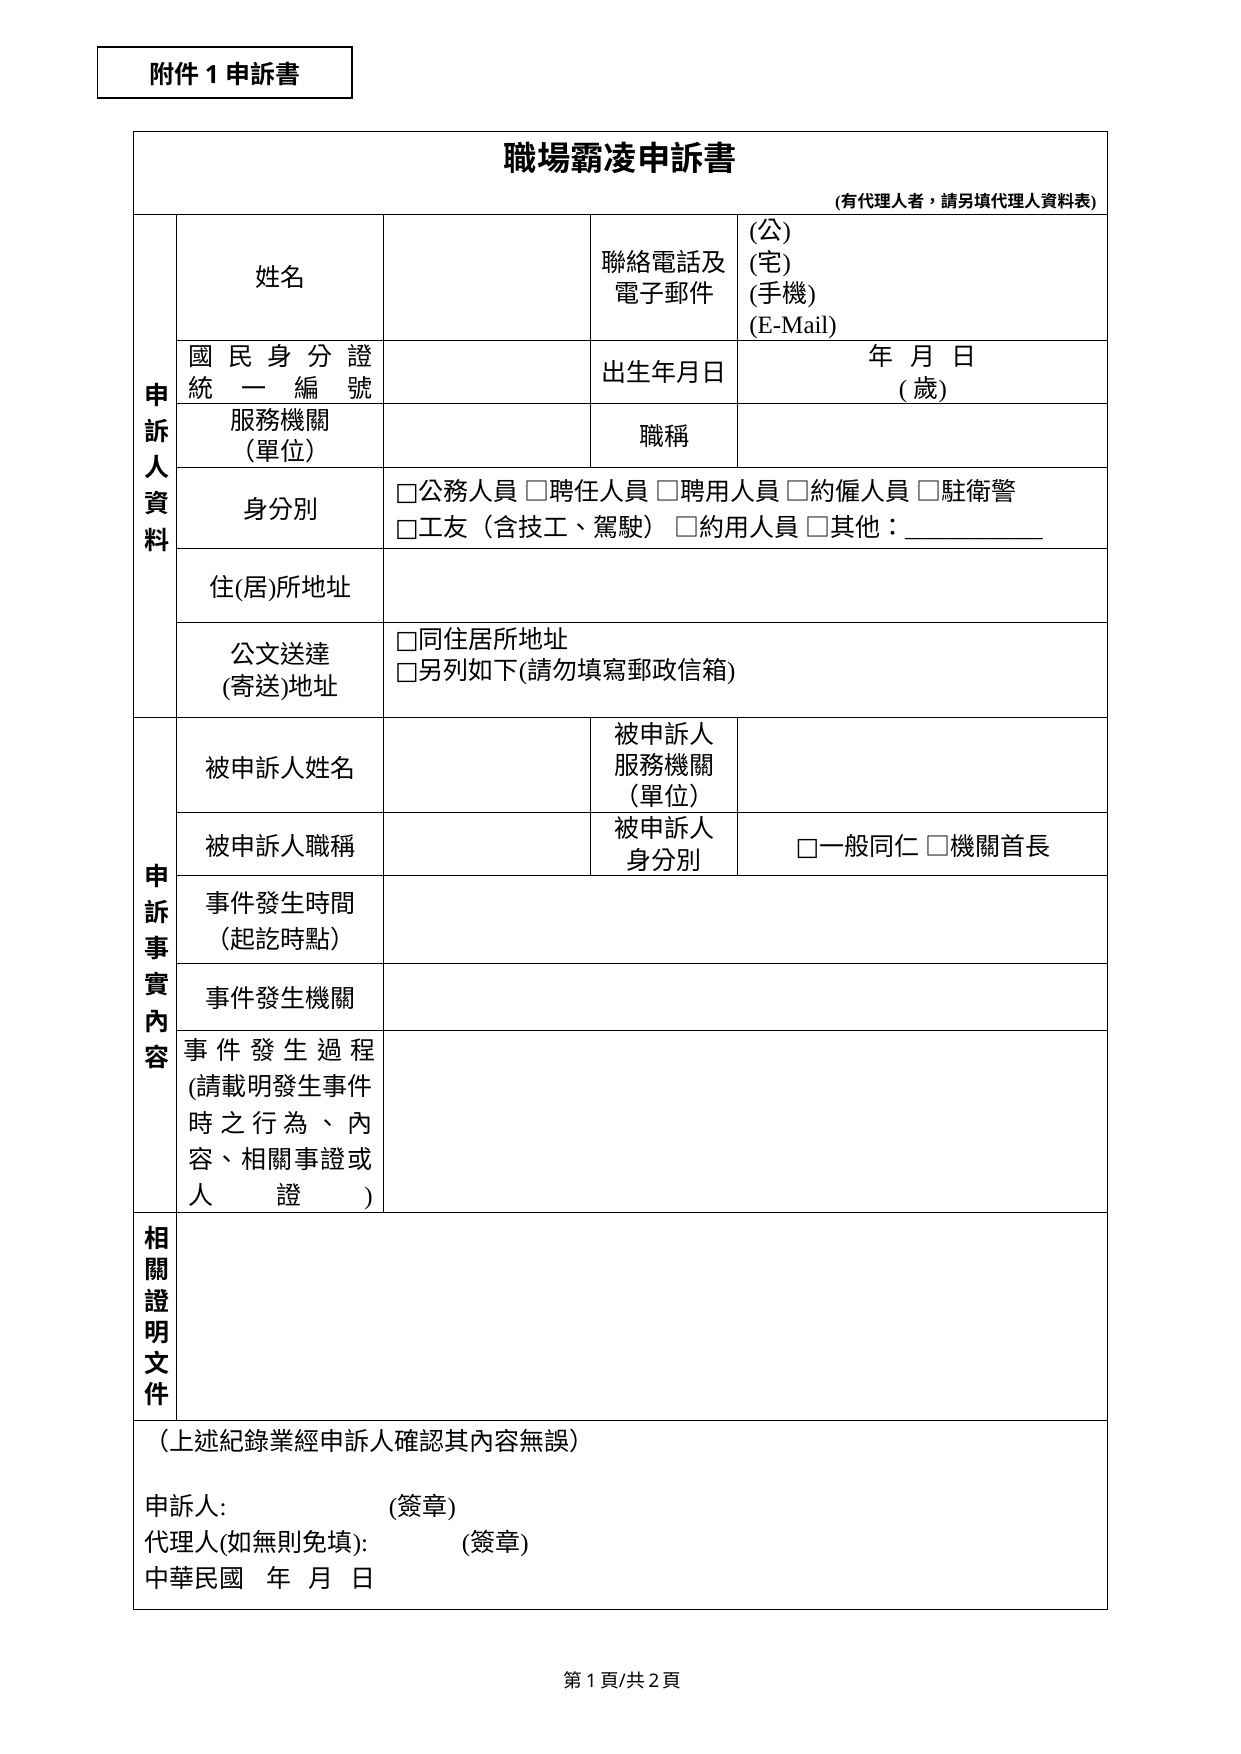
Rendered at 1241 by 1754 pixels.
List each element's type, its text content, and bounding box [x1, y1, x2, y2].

table_cell [384, 813, 590, 875]
table_header 職場霸凌申訴書 (有代理人者，請另填代理人資料表) [134, 132, 1107, 214]
table_cell (公) (宅) (手機) (E-Mail) [738, 215, 1107, 340]
table_cell 申訴事實內容 [134, 718, 176, 1212]
table_cell 被申訴人 身分別 [591, 813, 737, 875]
table_cell 身分別 [177, 468, 383, 547]
table_cell 事件發生機關 [177, 964, 383, 1029]
table_cell 事件發生時間 （起訖時點） [177, 876, 383, 963]
table_cell [738, 404, 1107, 467]
table_cell □公務人員 □聘任人員 □聘用人員 □約僱人員 □駐衛警 □工友（含技工、駕駛） □約用人員 □其他：___________ [384, 468, 1107, 547]
table_cell 相關證明文件 [134, 1213, 176, 1420]
table_cell [384, 549, 1107, 622]
table_cell [384, 718, 590, 812]
table_cell [384, 341, 590, 403]
table_cell [384, 1031, 1107, 1212]
table_cell [384, 215, 590, 340]
table_cell [384, 964, 1107, 1029]
table_cell 公文送達 (寄送)地址 [177, 623, 383, 717]
table_cell 出生年月日 [591, 341, 737, 403]
table_cell 被申訴人 服務機關（單位） [591, 718, 737, 812]
table_cell [177, 1213, 1107, 1420]
table_cell [738, 718, 1107, 812]
table_cell [384, 404, 590, 467]
table_cell 申訴人資料 [134, 215, 176, 717]
table_cell 被申訴人職稱 [177, 813, 383, 875]
text 附件1 申訴書 [113, 54, 337, 91]
table_cell [384, 876, 1107, 963]
table_cell 聯絡電話及電子郵件 [591, 215, 737, 340]
table_cell 國民身分證 統一編號 [177, 341, 383, 403]
table_cell 事 件 發 生 過 程 (請載明發生事件時之行為、內容、相關事證或人證) [177, 1031, 383, 1212]
table_cell 職稱 [591, 404, 737, 467]
table_cell 年 月 日 ( 歲) [738, 341, 1107, 403]
table_cell 被申訴人姓名 [177, 718, 383, 812]
table_cell 服務機關 （單位） [177, 404, 383, 467]
table_cell □同住居所地址 □另列如下(請勿填寫郵政信箱) [384, 623, 1107, 717]
table_cell 住(居)所地址 [177, 549, 383, 622]
table_cell □一般同仁 □機關首長 [738, 813, 1107, 875]
table_cell （上述紀錄業經申訴人確認其內容無誤） 申訴人: (簽章) 代理人(如無則免填): (簽章) 中華民國 年 月 日 [134, 1421, 1107, 1609]
table_cell 姓名 [177, 215, 383, 340]
